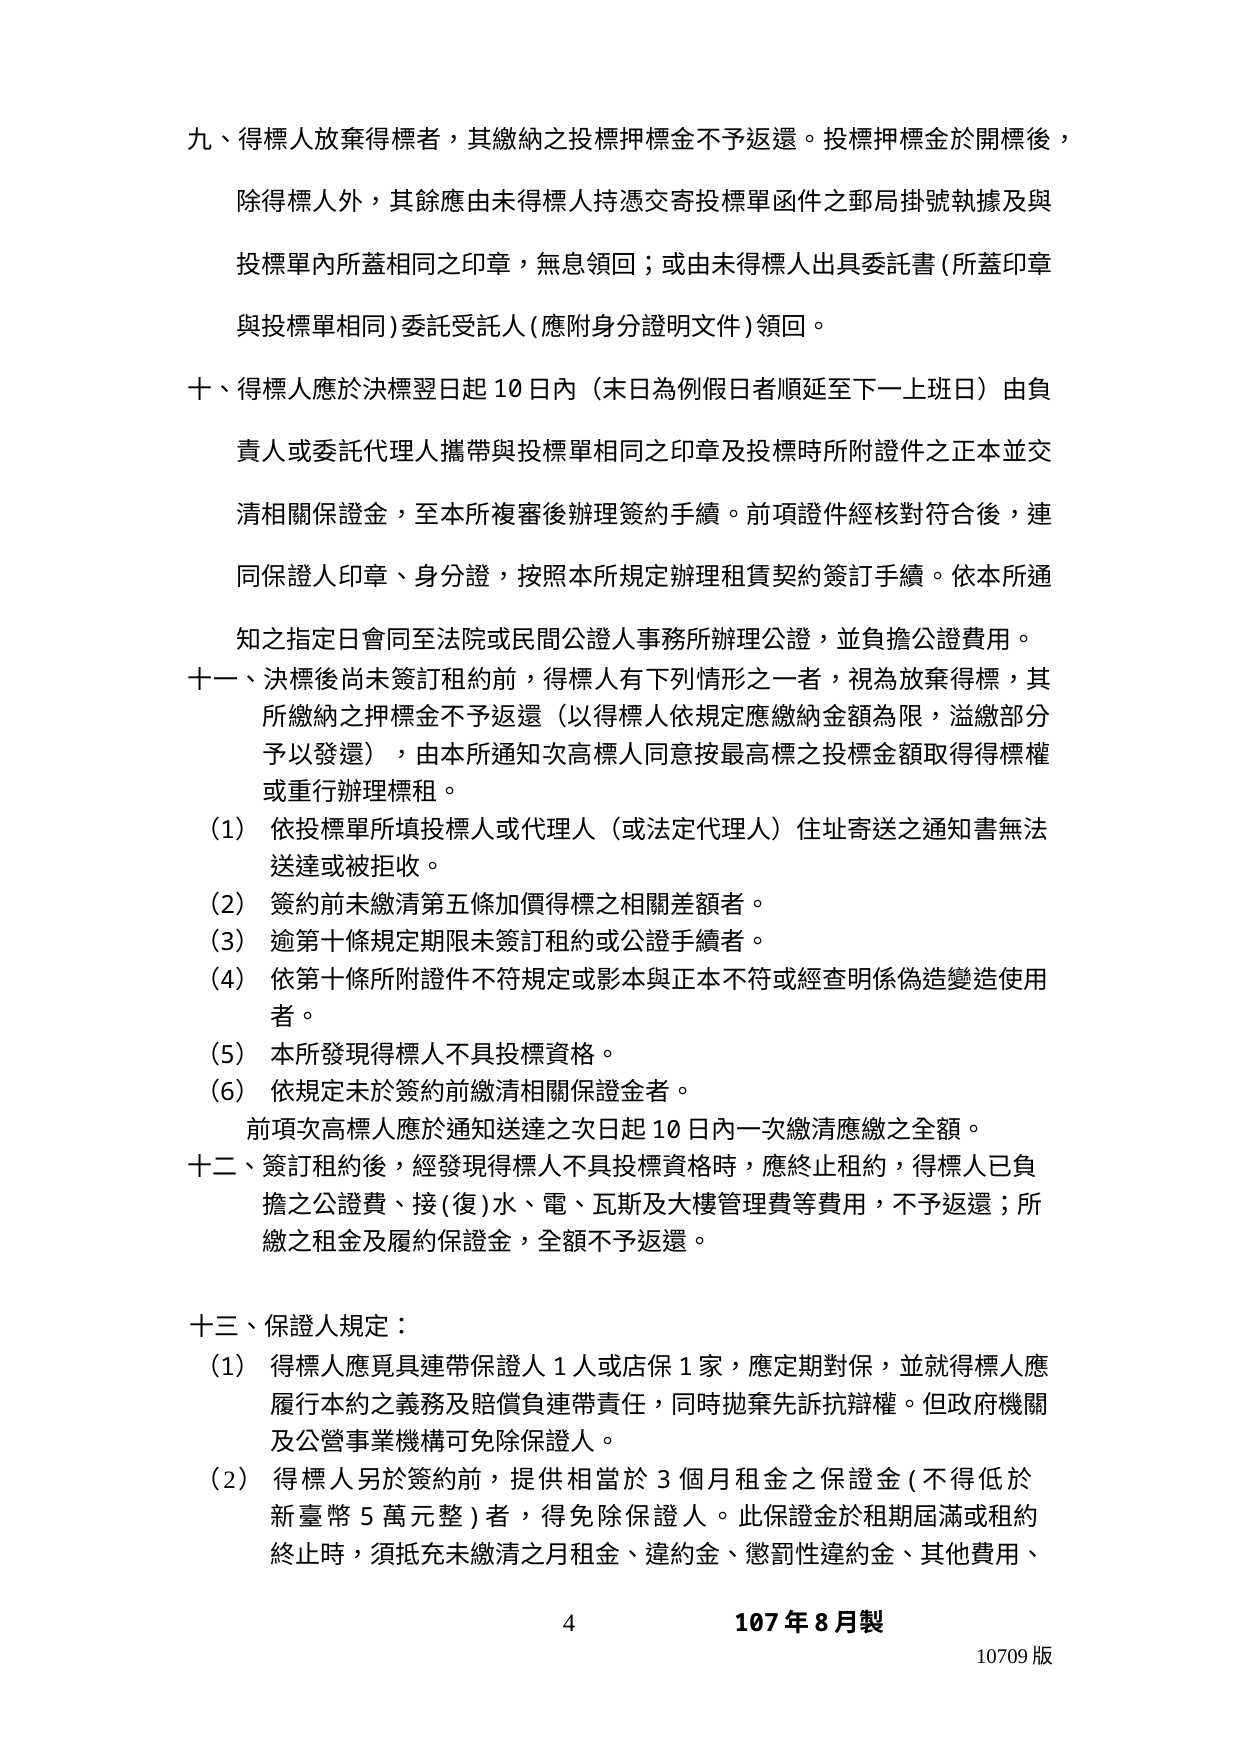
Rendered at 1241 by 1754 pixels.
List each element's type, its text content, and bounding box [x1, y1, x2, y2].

list 本所發現得標人不具投標資格。 [195, 1033, 1051, 1071]
list 依規定未於簽約前繳清相關保證金者。 [195, 1071, 1051, 1108]
list 逾第十條規定期限未簽訂租約或公證手續者。 [195, 921, 1051, 958]
list 簽約前未繳清第五條加價得標之相關差額者。 [195, 883, 1051, 921]
text 前項次高標人應於通知送達之次日起10日內一次繳清應繳之全額。 [246, 1108, 1053, 1146]
text 十二、簽訂租約後，經發現得標人不具投標資格時，應終止租約，得標人已負擔之公證費、接(復)水、電、瓦斯及大樓管理費等費用，不予返還；所繳之租金及履約保證金，全額不予返還。 [187, 1146, 1053, 1258]
list 得標人應覓具連帶保證人1人或店保1家，應定期對保，並就得標人應履行本約之義務及賠償負連帶責任，同時拋棄先訴抗辯權。但政府機關及公營事業機構可免除保證人。 [195, 1346, 1051, 1458]
list 得標人另於簽約前，提供相當於3個月租金之保證金(不得低於新臺幣5萬元整)者，得免除保證人。此保證金於租期屆滿或租約終止時，須抵充未繳清之月租金、違約金、懲罰性違約金、其他費用、 [195, 1458, 1047, 1571]
text 十三、保證人規定： [189, 1283, 1053, 1346]
list 依投標單所填投標人或代理人（或法定代理人）住址寄送之通知書無法送達或被拒收。 [195, 808, 1051, 883]
text 十一、決標後尚未簽訂租約前，得標人有下列情形之一者，視為放棄得標，其所繳納之押標金不予返還（以得標人依規定應繳納金額為限，溢繳部分予以發還），由本所通知次高標人同意按最高標之投標金額取得得標權或重行辦理標租。 [187, 658, 1053, 808]
text 十、得標人應於決標翌日起10日內（末日為例假日者順延至下一上班日）由負責人或委託代理人攜帶與投標單相同之印章及投標時所附證件之正本並交清相關保證金，至本所複審後辦理簽約手續。前項證件經核對符合後，連同保證人印章、身分證，按照本所規定辦理租賃契約簽訂手續。依本所通知之指定日會同至法院或民間公證人事務所辦理公證，並負擔公證費用。 [187, 346, 1053, 658]
list 依第十條所附證件不符規定或影本與正本不符或經查明係偽造變造使用者。 [195, 958, 1051, 1033]
text 九、得標人放棄得標者，其繳納之投標押標金不予返還。投標押標金於開標後，除得標人外，其餘應由未得標人持憑交寄投標單函件之郵局掛號執據及與投標單內所蓋相同之印章，無息領回；或由未得標人出具委託書(所蓋印章與投標單相同)委託受託人(應附身分證明文件)領回。 [187, 96, 1053, 346]
